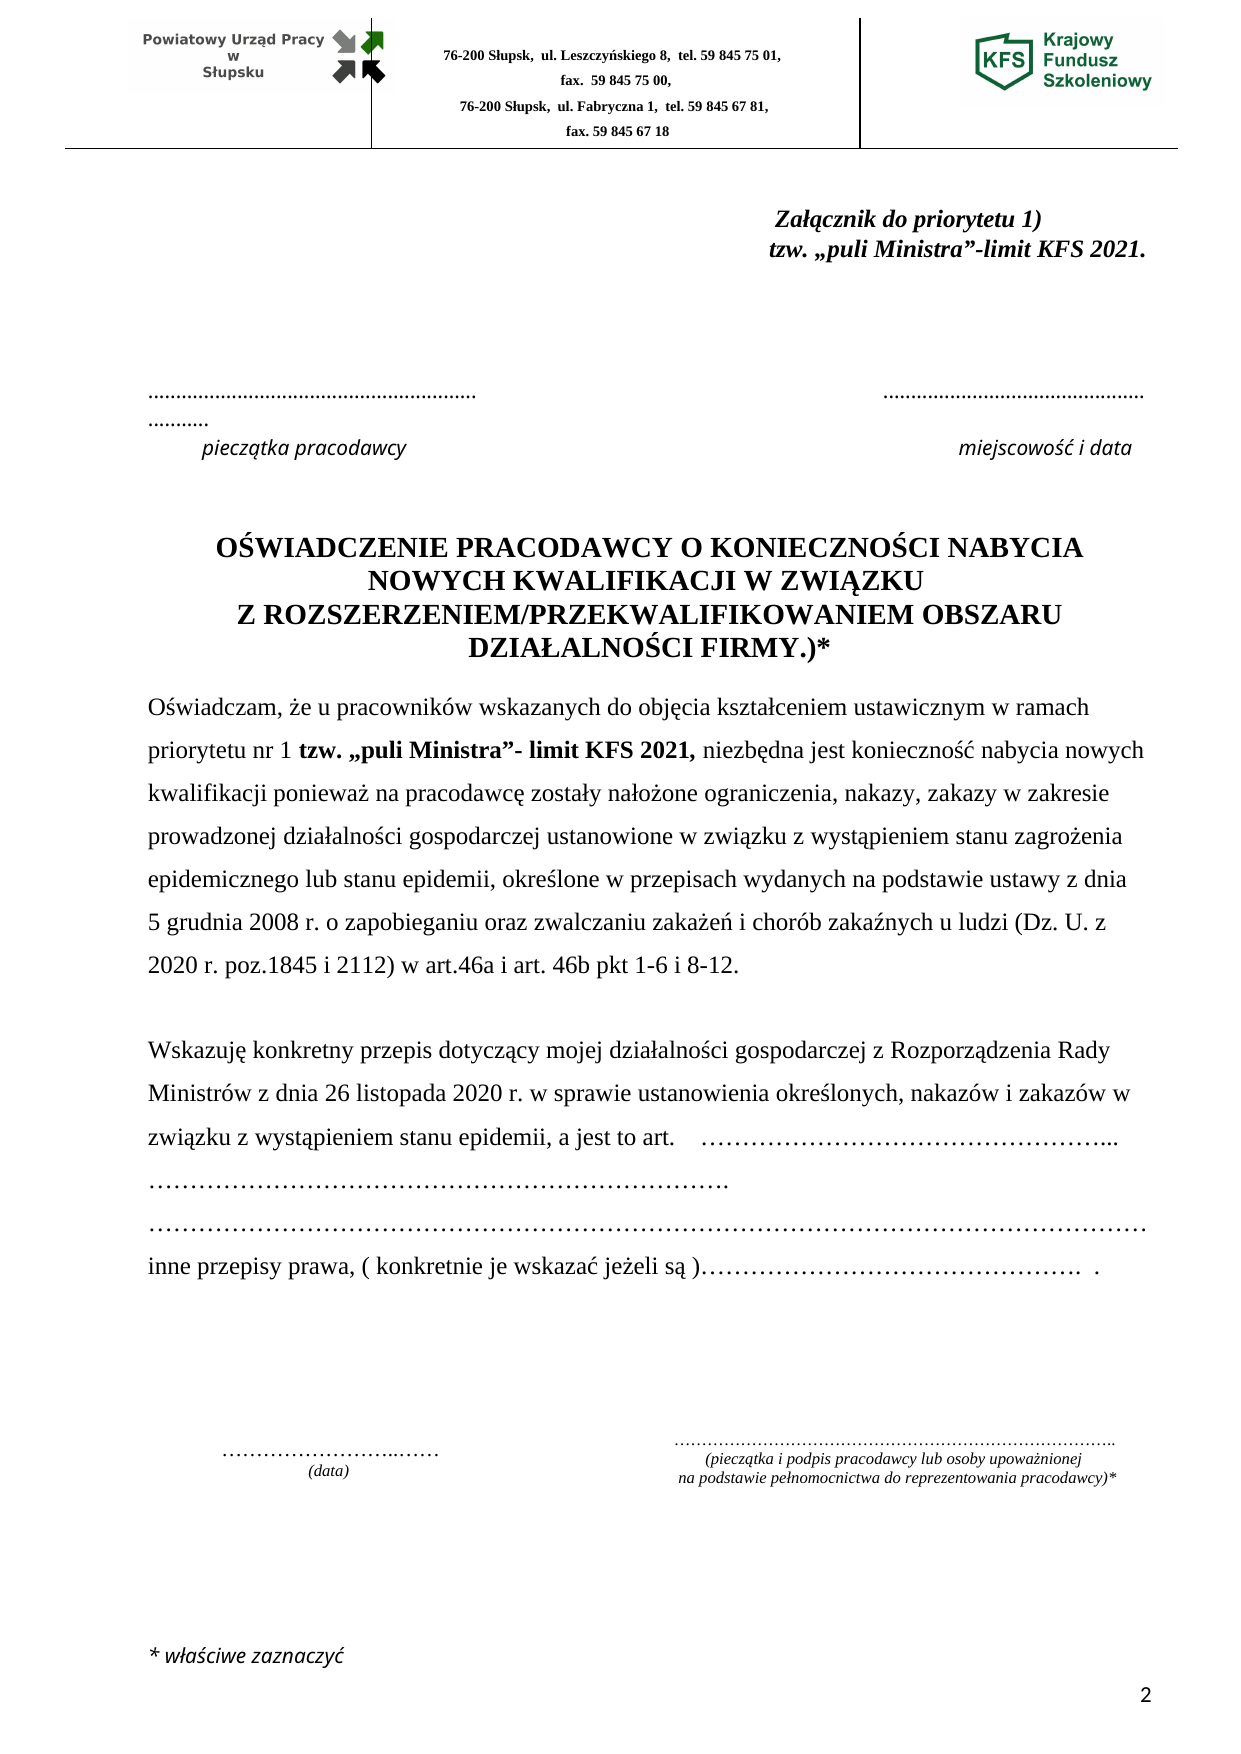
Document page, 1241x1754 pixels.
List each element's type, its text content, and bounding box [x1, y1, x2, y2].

text Oświadczam, że u pracowników wskazanych do objęcia kształceniem ustawicznym w ramach priorytetu nr 1 tzw. „puli Ministra”- limit KFS 2021, niezbędna jest konieczność nabycia nowych kwalifikacji ponieważ na pracodawcę zostały nałożone ograniczenia, nakazy, zakazy w zakresie prowadzonej działalności gospodarczej ustanowione w związku z wystąpieniem stanu zagrożenia epidemicznego lub stanu epidemii, określone w przepisach wydanych na podstawie ustawy z dnia 5 grudnia 2008 r. o zapobieganiu oraz zwalczaniu zakażeń i chorób zakaźnych u ludzi (Dz. U. z 2020 r. poz.1845 i 2112) w art.46a i art. 46b pkt 1-6 i 8-12. [148, 692, 1152, 1021]
text ........................................................... .......................................................... [148, 376, 1152, 433]
text Wskazuję konkretny przepis dotyczący mojej działalności gospodarczej z Rozporządzenia Rady Ministrów z dnia 26 listopada 2020 r. w sprawie ustanowienia określonych, nakazów i zakazów w związku z wystąpieniem stanu epidemii, a jest to art. …………………………………………...……………………………………………………………. ………………………………………………………………………………………………………… inne przepisy prawa, ( konkretnie je wskazać jeżeli są )………………………………………. . [148, 1035, 1152, 1280]
text * właściwe zaznaczyć [148, 1641, 1152, 1669]
table_header …………………………………………………………………….. (pieczątka i podpis pracodawcy lub osoby upoważnionej na podstawie pełnomocnictwa do reprezentowania pracodawcy)* [575, 1419, 1214, 1497]
text pieczątka pracodawcy miejscowość i data [148, 433, 1152, 461]
text Załącznik do priorytetu 1) tzw. „puli Ministra”-limit KFS 2021. [148, 204, 1152, 262]
table_header ……………………..…… (data) [86, 1419, 575, 1497]
text OŚWIADCZENIE PRACODAWCY O KONIECZNOŚCI NABYCIA NOWYCH KWALIFIKACJI W ZWIĄZKU Z ROZSZERZENIEM/PRZEKWALIFIKOWANIEM OBSZARU DZIAŁALNOŚCI FIRMY.)* [148, 530, 1152, 664]
